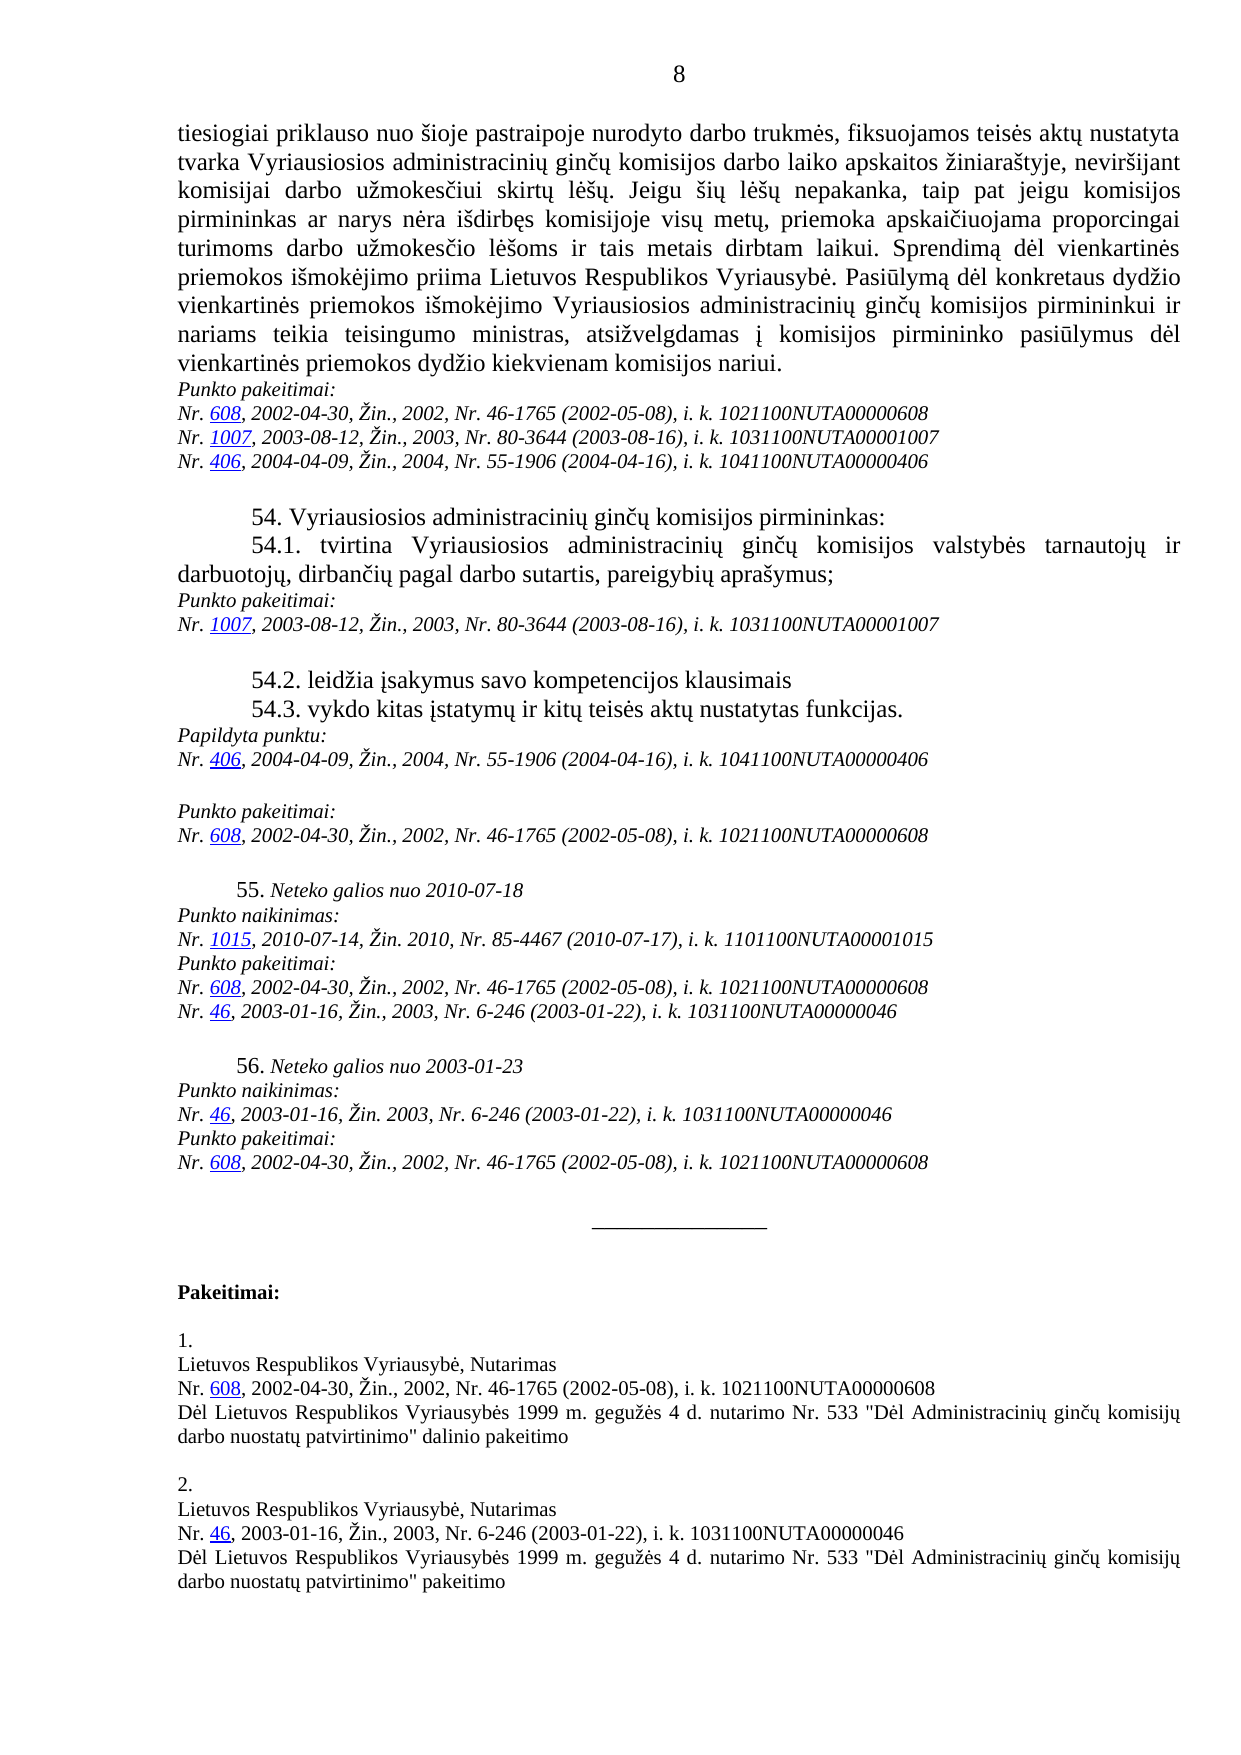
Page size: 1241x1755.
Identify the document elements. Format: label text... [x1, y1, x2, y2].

text Punkto pakeitimai: [177, 588, 1181, 612]
text Nr. 406, 2004-04-09, Žin., 2004, Nr. 55-1906 (2004-04-16), i. k. 1041100NUTA00000406 [177, 449, 1181, 473]
text Punkto pakeitimai: [177, 377, 1181, 401]
text Lietuvos Respublikos Vyriausybė, Nutarimas [177, 1352, 1181, 1376]
text Lietuvos Respublikos Vyriausybė, Nutarimas [177, 1496, 1181, 1521]
text Papildyta punktu: [177, 722, 1181, 747]
text 56. Neteko galios nuo 2003-01-23 [177, 1052, 1181, 1078]
text 54. Vyriausiosios administracinių ginčų komisijos pirmininkas: [177, 502, 1181, 531]
text ______________ [177, 1203, 1181, 1232]
text Punkto pakeitimai: [177, 1126, 1181, 1150]
text Nr. 46, 2003-01-16, Žin. 2003, Nr. 6-246 (2003-01-22), i. k. 1031100NUTA00000046 [177, 1102, 1181, 1126]
text 1. [177, 1328, 1181, 1352]
text Nr. 608, 2002-04-30, Žin., 2002, Nr. 46-1765 (2002-05-08), i. k. 1021100NUTA00000608 [177, 823, 1181, 847]
text Nr. 1007, 2003-08-12, Žin., 2003, Nr. 80-3644 (2003-08-16), i. k. 1031100NUTA00001007 [177, 612, 1181, 636]
text Nr. 608, 2002-04-30, Žin., 2002, Nr. 46-1765 (2002-05-08), i. k. 1021100NUTA00000608 [177, 401, 1181, 425]
text Nr. 1007, 2003-08-12, Žin., 2003, Nr. 80-3644 (2003-08-16), i. k. 1031100NUTA00001007 [177, 425, 1181, 449]
text Nr. 608, 2002-04-30, Žin., 2002, Nr. 46-1765 (2002-05-08), i. k. 1021100NUTA00000608 [177, 1376, 1181, 1400]
text 54.3. vykdo kitas įstatymų ir kitų teisės aktų nustatytas funkcijas. [177, 694, 1181, 722]
text Dėl Lietuvos Respublikos Vyriausybės 1999 m. gegužės 4 d. nutarimo Nr. 533 "Dėl Administracinių ginčų komisijų darbo nuostatų patvirtinimo" dalinio pakeitimo [177, 1400, 1181, 1448]
text Nr. 46, 2003-01-16, Žin., 2003, Nr. 6-246 (2003-01-22), i. k. 1031100NUTA00000046 [177, 1521, 1181, 1544]
text Punkto pakeitimai: [177, 799, 1181, 823]
text 54.1. tvirtina Vyriausiosios administracinių ginčų komisijos valstybės tarnautojų ir darbuotojų, dirbančių pagal darbo sutartis, pareigybių aprašymus; [177, 531, 1181, 588]
text Punkto naikinimas: [177, 1078, 1181, 1102]
text 55. Neteko galios nuo 2010-07-18 [177, 876, 1181, 903]
text Pakeitimai: [177, 1280, 1181, 1304]
text Punkto pakeitimai: [177, 951, 1181, 975]
text 54.2. leidžia įsakymus savo kompetencijos klausimais [177, 665, 1181, 694]
text Nr. 406, 2004-04-09, Žin., 2004, Nr. 55-1906 (2004-04-16), i. k. 1041100NUTA00000406 [177, 747, 1181, 771]
text Punkto naikinimas: [177, 903, 1181, 927]
text Nr. 1015, 2010-07-14, Žin. 2010, Nr. 85-4467 (2010-07-17), i. k. 1101100NUTA00001015 [177, 927, 1181, 951]
text Dėl Lietuvos Respublikos Vyriausybės 1999 m. gegužės 4 d. nutarimo Nr. 533 "Dėl Administracinių ginčų komisijų darbo nuostatų patvirtinimo" pakeitimo [177, 1544, 1181, 1593]
text Nr. 608, 2002-04-30, Žin., 2002, Nr. 46-1765 (2002-05-08), i. k. 1021100NUTA00000608 [177, 1150, 1181, 1174]
text Nr. 46, 2003-01-16, Žin., 2003, Nr. 6-246 (2003-01-22), i. k. 1031100NUTA00000046 [177, 999, 1181, 1023]
text 2. [177, 1472, 1181, 1496]
text tiesiogiai priklauso nuo šioje pastraipoje nurodyto darbo trukmės, fiksuojamos teisės aktų nustatyta tvarka Vyriausiosios administracinių ginčų komisijos darbo laiko apskaitos žiniaraštyje, neviršijant komisijai darbo užmokesčiui skirtų lėšų. Jeigu šių lėšų nepakanka, taip pat jeigu komisijos pirmininkas ar narys nėra išdirbęs komisijoje visų metų, priemoka apskaičiuojama proporcingai turimoms darbo užmokesčio lėšoms ir tais metais dirbtam laikui. Sprendimą dėl vienkartinės priemokos išmokėjimo priima Lietuvos Respublikos Vyriausybė. Pasiūlymą dėl konkretaus dydžio vienkartinės priemokos išmokėjimo Vyriausiosios administracinių ginčų komisijos pirmininkui ir nariams teikia teisingumo ministras, atsižvelgdamas į komisijos pirmininko pasiūlymus dėl vienkartinės priemokos dydžio kiekvienam komisijos nariui. [177, 118, 1181, 377]
text Nr. 608, 2002-04-30, Žin., 2002, Nr. 46-1765 (2002-05-08), i. k. 1021100NUTA00000608 [177, 975, 1181, 999]
